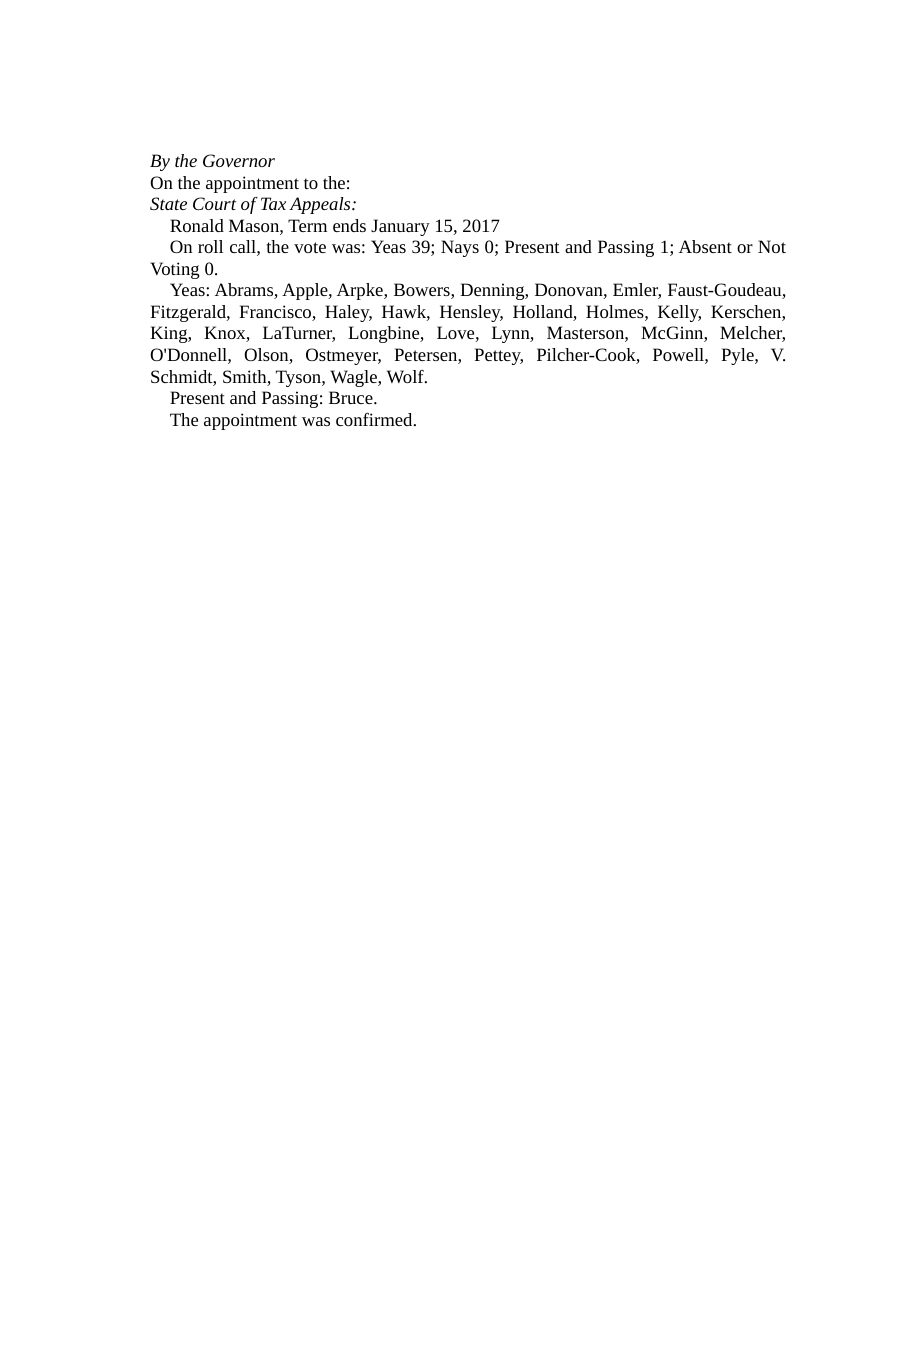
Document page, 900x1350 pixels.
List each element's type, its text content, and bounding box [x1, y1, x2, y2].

text Present and Passing: Bruce. [150, 387, 787, 409]
text Yeas: Abrams, Apple, Arpke, Bowers, Denning, Donovan, Emler, Faust-Goudeau, Fitzgerald, Francisco, Haley, Hawk, Hensley, Holland, Holmes, Kelly, Kerschen, King, Knox, LaTurner, Longbine, Love, Lynn, Masterson, McGinn, Melcher, O'Donnell, Olson, Ostmeyer, Petersen, Pettey, Pilcher-Cook, Powell, Pyle, V. Schmidt, Smith, Tyson, Wagle, Wolf. [150, 279, 787, 387]
text The appointment was confirmed. [150, 409, 787, 430]
text State Court of Tax Appeals: [150, 193, 787, 215]
text By the Governor [150, 150, 787, 172]
text On the appointment to the: [150, 172, 787, 193]
text On roll call, the vote was: Yeas 39; Nays 0; Present and Passing 1; Absent or Not Voting 0. [150, 236, 787, 279]
text Ronald Mason, Term ends January 15, 2017 [150, 215, 787, 236]
